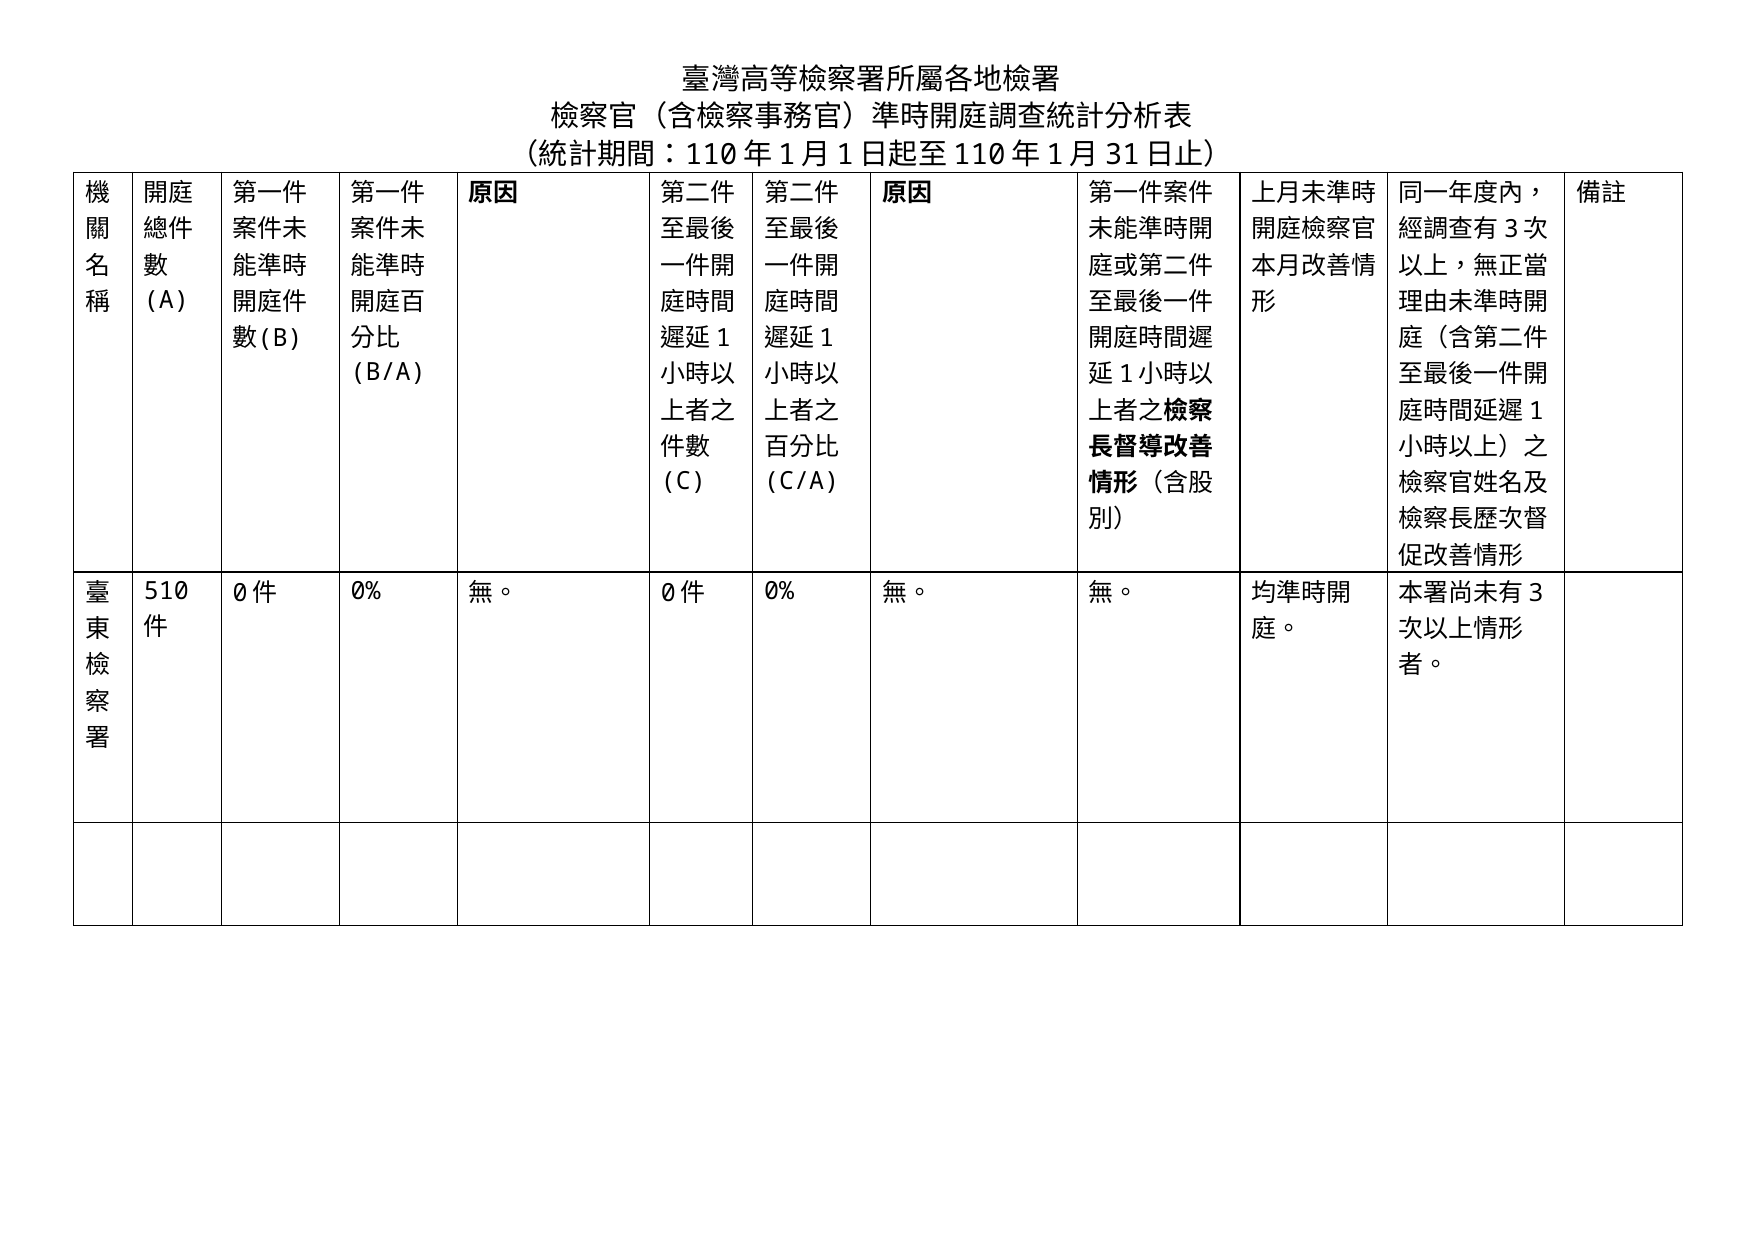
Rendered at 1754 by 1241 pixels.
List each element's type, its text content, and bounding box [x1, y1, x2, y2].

table_header 備註 [1565, 173, 1682, 571]
table_cell 0% [753, 573, 870, 822]
table_header 第二件至最後一件開庭時間遲延1小時以上者之件數(C) [650, 173, 752, 571]
table_header 開庭總件數(A) [133, 173, 221, 571]
table_cell 無。 [871, 573, 1077, 822]
table_cell 無。 [458, 573, 649, 822]
table_header 第一件案件未能準時開庭件數(B) [222, 173, 339, 571]
table_header 原因 [871, 173, 1077, 571]
text （統計期間：110年1月1日起至110年1月31日止） [74, 134, 1668, 172]
table_cell [1078, 823, 1239, 925]
table_header 同一年度內，經調查有3次以上，無正當理由未準時開庭（含第二件至最後一件開庭時間延遲1小時以上）之檢察官姓名及檢察長歷次督促改善情形 [1388, 173, 1564, 571]
table_cell [222, 823, 339, 925]
table_cell 0件 [650, 573, 752, 822]
table_cell [74, 823, 132, 925]
table_header 第一件案件未能準時開庭百分比(B/A) [340, 173, 457, 571]
table_header 機關名稱 [74, 173, 132, 571]
table_cell 本署尚未有3次以上情形者。 [1388, 573, 1564, 822]
table_header 第二件至最後一件開庭時間遲延1小時以上者之百分比(C/A) [753, 173, 870, 571]
table_cell [458, 823, 649, 925]
table_cell [650, 823, 752, 925]
table_cell 0件 [222, 573, 339, 822]
text 臺灣高等檢察署所屬各地檢署 [74, 59, 1668, 97]
table_header 上月未準時開庭檢察官本月改善情形 [1241, 173, 1387, 571]
table_cell [1241, 823, 1387, 925]
table_cell [753, 823, 870, 925]
table_cell [1388, 823, 1564, 925]
table_header 第一件案件未能準時開庭或第二件至最後一件開庭時間遲延1小時以上者之檢察長督導改善情形（含股別） [1078, 173, 1239, 571]
table_cell 均準時開庭。 [1241, 573, 1387, 822]
table_cell [340, 823, 457, 925]
table_cell [1565, 823, 1682, 925]
table_cell [133, 823, 221, 925]
table_cell [871, 823, 1077, 925]
text 檢察官（含檢察事務官）準時開庭調查統計分析表 [74, 97, 1668, 134]
table_cell 510件 [133, 573, 221, 822]
table_cell 0% [340, 573, 457, 822]
table_header 原因 [458, 173, 649, 571]
table_cell 無。 [1078, 573, 1239, 822]
table_cell [1565, 573, 1682, 822]
table_cell 臺東檢察署 [74, 573, 132, 822]
